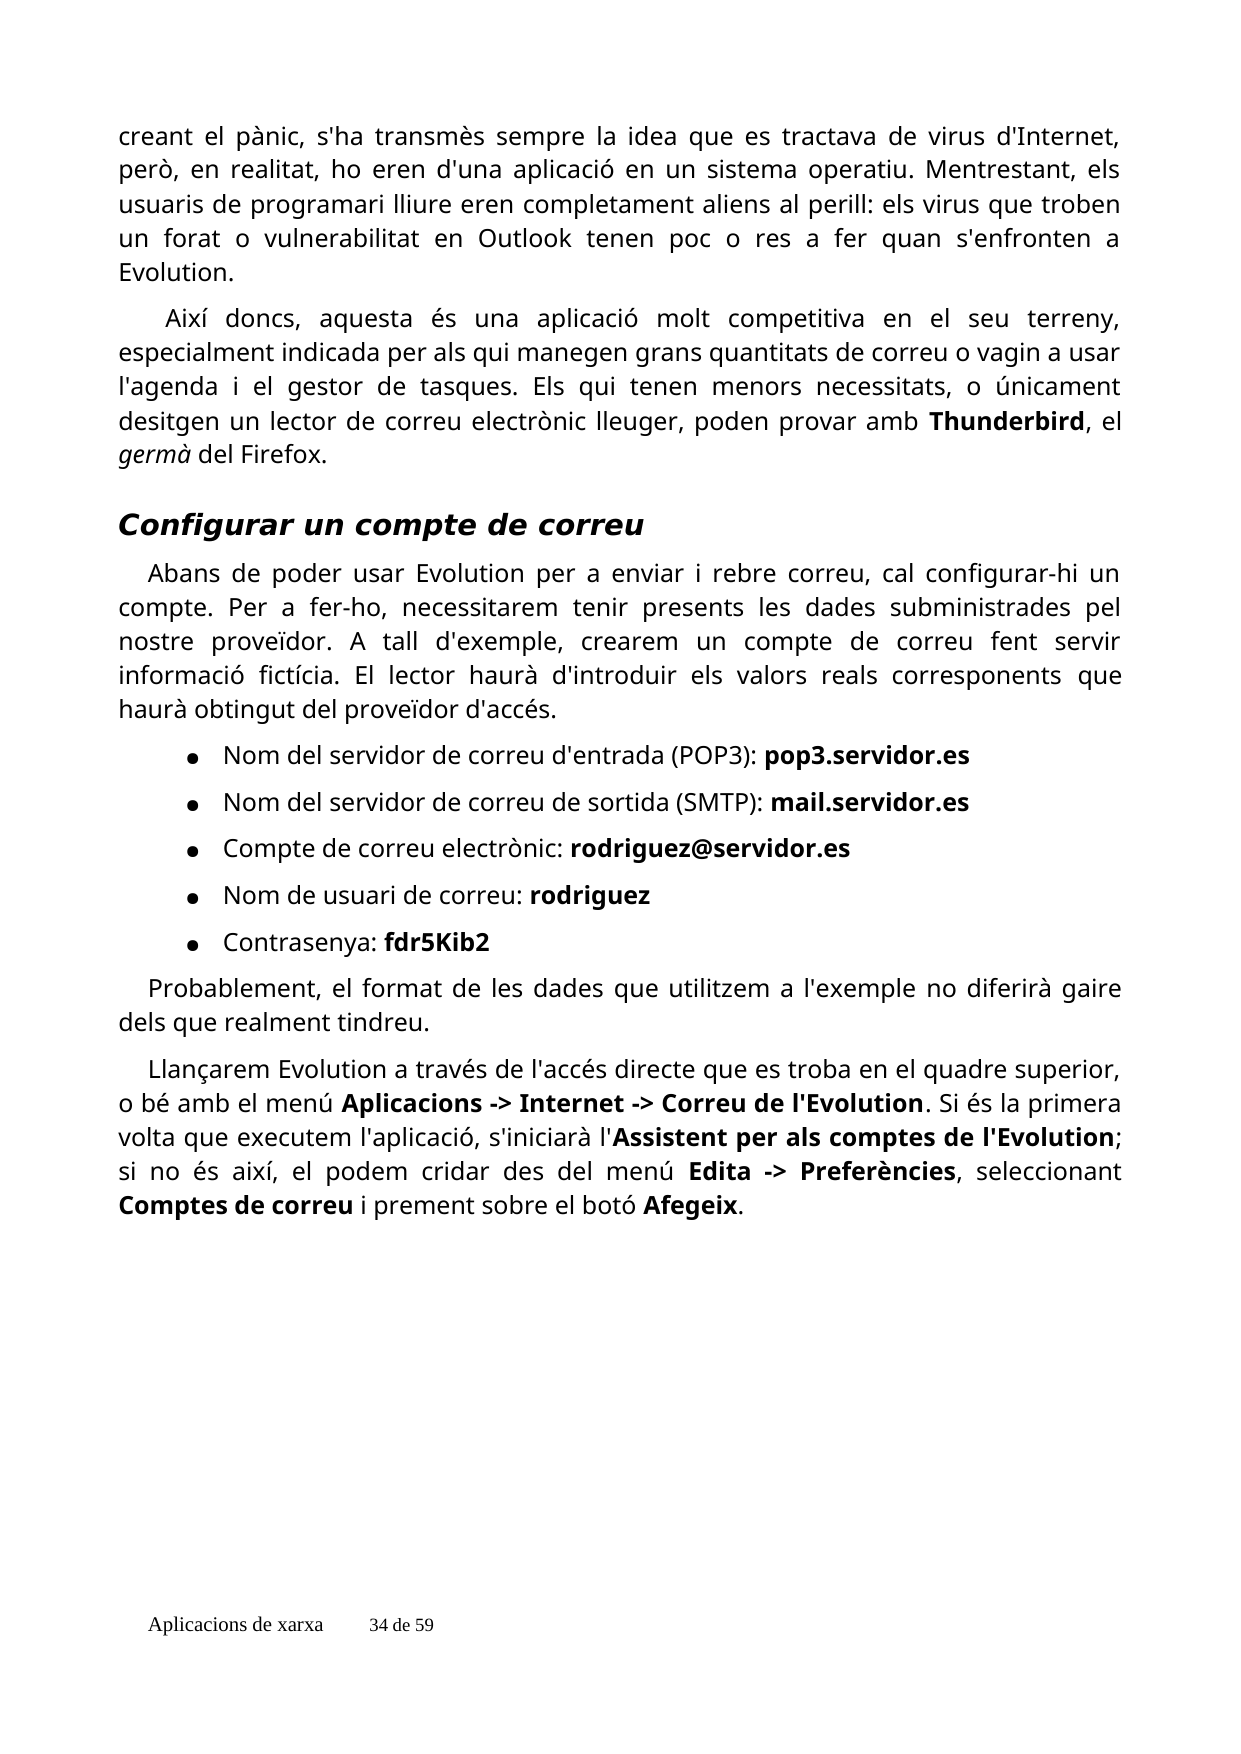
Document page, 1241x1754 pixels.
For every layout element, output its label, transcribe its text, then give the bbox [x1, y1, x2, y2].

subtitle Configurar un compte de correu [118, 509, 1122, 543]
text creant el pànic, s'ha transmès sempre la idea que es tractava de virus d'Internet, però, en realitat, ho eren d'una aplicació en un sistema operatiu. Mentrestant, els usuaris de programari lliure eren completament aliens al perill: els virus que troben un forat o vulnerabilitat en Outlook tenen poc o res a fer quan s'enfronten a Evolution. [118, 118, 1122, 288]
list Contrasenya: fdr5Kib2 [156, 924, 1122, 958]
list Nom del servidor de correu de sortida (SMTP): mail.servidor.es [156, 784, 1122, 819]
text Llançarem Evolution a través de l'accés directe que es troba en el quadre superior, o bé amb el menú Aplicacions -> Internet -> Correu de l'Evolution. Si és la primera volta que executem l'aplicació, s'iniciarà l'Assistent per als comptes de l'Evolution; si no és així, el podem cridar des del menú Edita -> Preferències, seleccionant Comptes de correu i prement sobre el botó Afegeix. [118, 1051, 1122, 1222]
text Abans de poder usar Evolution per a enviar i rebre correu, cal configurar-hi un compte. Per a fer-ho, necessitarem tenir presents les dades subministrades pel nostre proveïdor. A tall d'exemple, crearem un compte de correu fent servir informació fictícia. El lector haurà d'introduir els valors reals corresponents que haurà obtingut del proveïdor d'accés. [118, 555, 1122, 726]
list Nom de usuari de correu: rodriguez [156, 878, 1122, 912]
text Així doncs, aquesta és una aplicació molt competitiva en el seu terreny, especialment indicada per als qui manegen grans quantitats de correu o vagin a usar l'agenda i el gestor de tasques. Els qui tenen menors necessitats, o únicament desitgen un lector de correu electrònic lleuger, poden provar amb Thunderbird, el germà del Firefox. [118, 301, 1122, 471]
list Compte de correu electrònic: rodriguez@servidor.es [156, 831, 1122, 865]
list Nom del servidor de correu d'entrada (POP3): pop3.servidor.es [156, 738, 1122, 772]
text Probablement, el format de les dades que utilitzem a l'exemple no diferirà gaire dels que realment tindreu. [118, 971, 1122, 1039]
